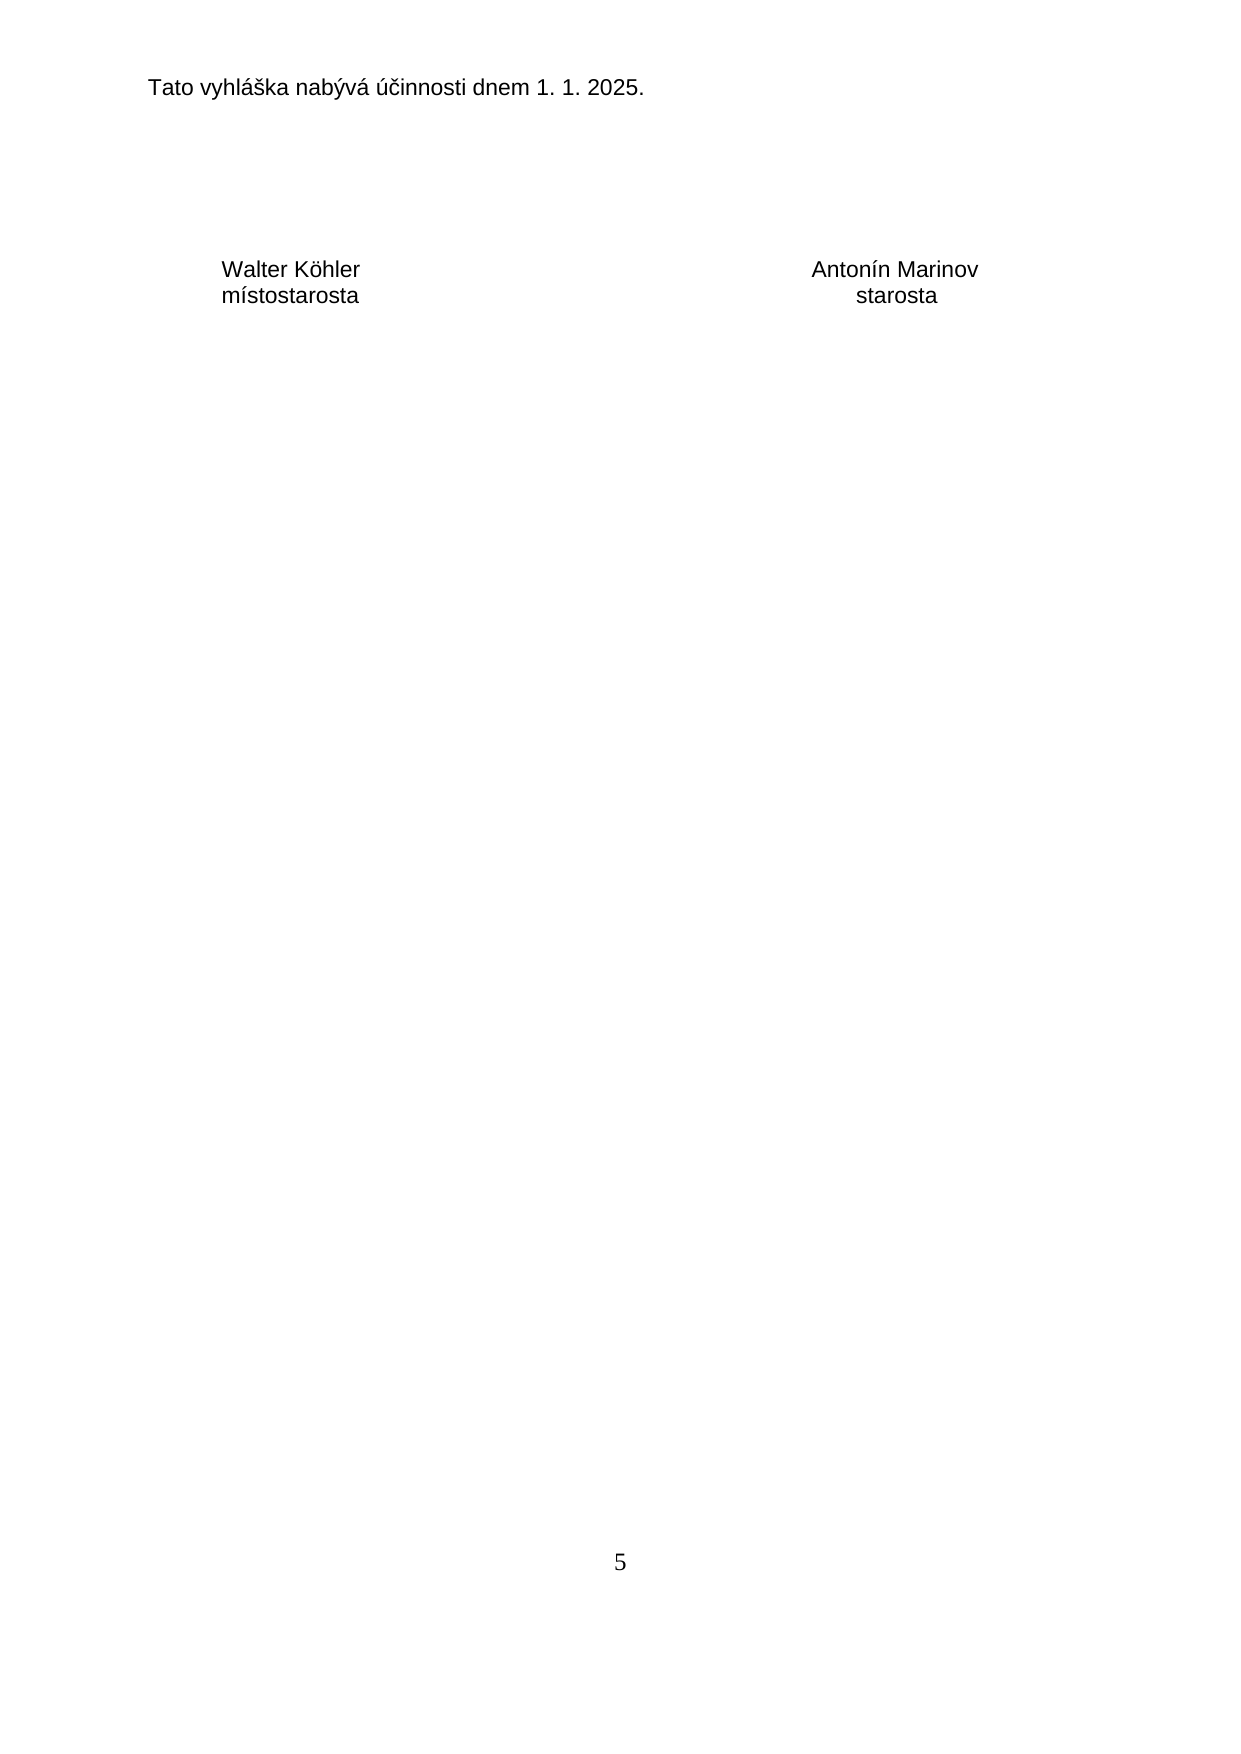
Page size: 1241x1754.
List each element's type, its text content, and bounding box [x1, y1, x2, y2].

text Tato vyhláška nabývá účinnosti dnem 1. 1. 2025. [148, 74, 1092, 100]
text místostarosta starosta [221, 282, 1092, 308]
text Walter Köhler Antonín Marinov [148, 256, 1092, 282]
